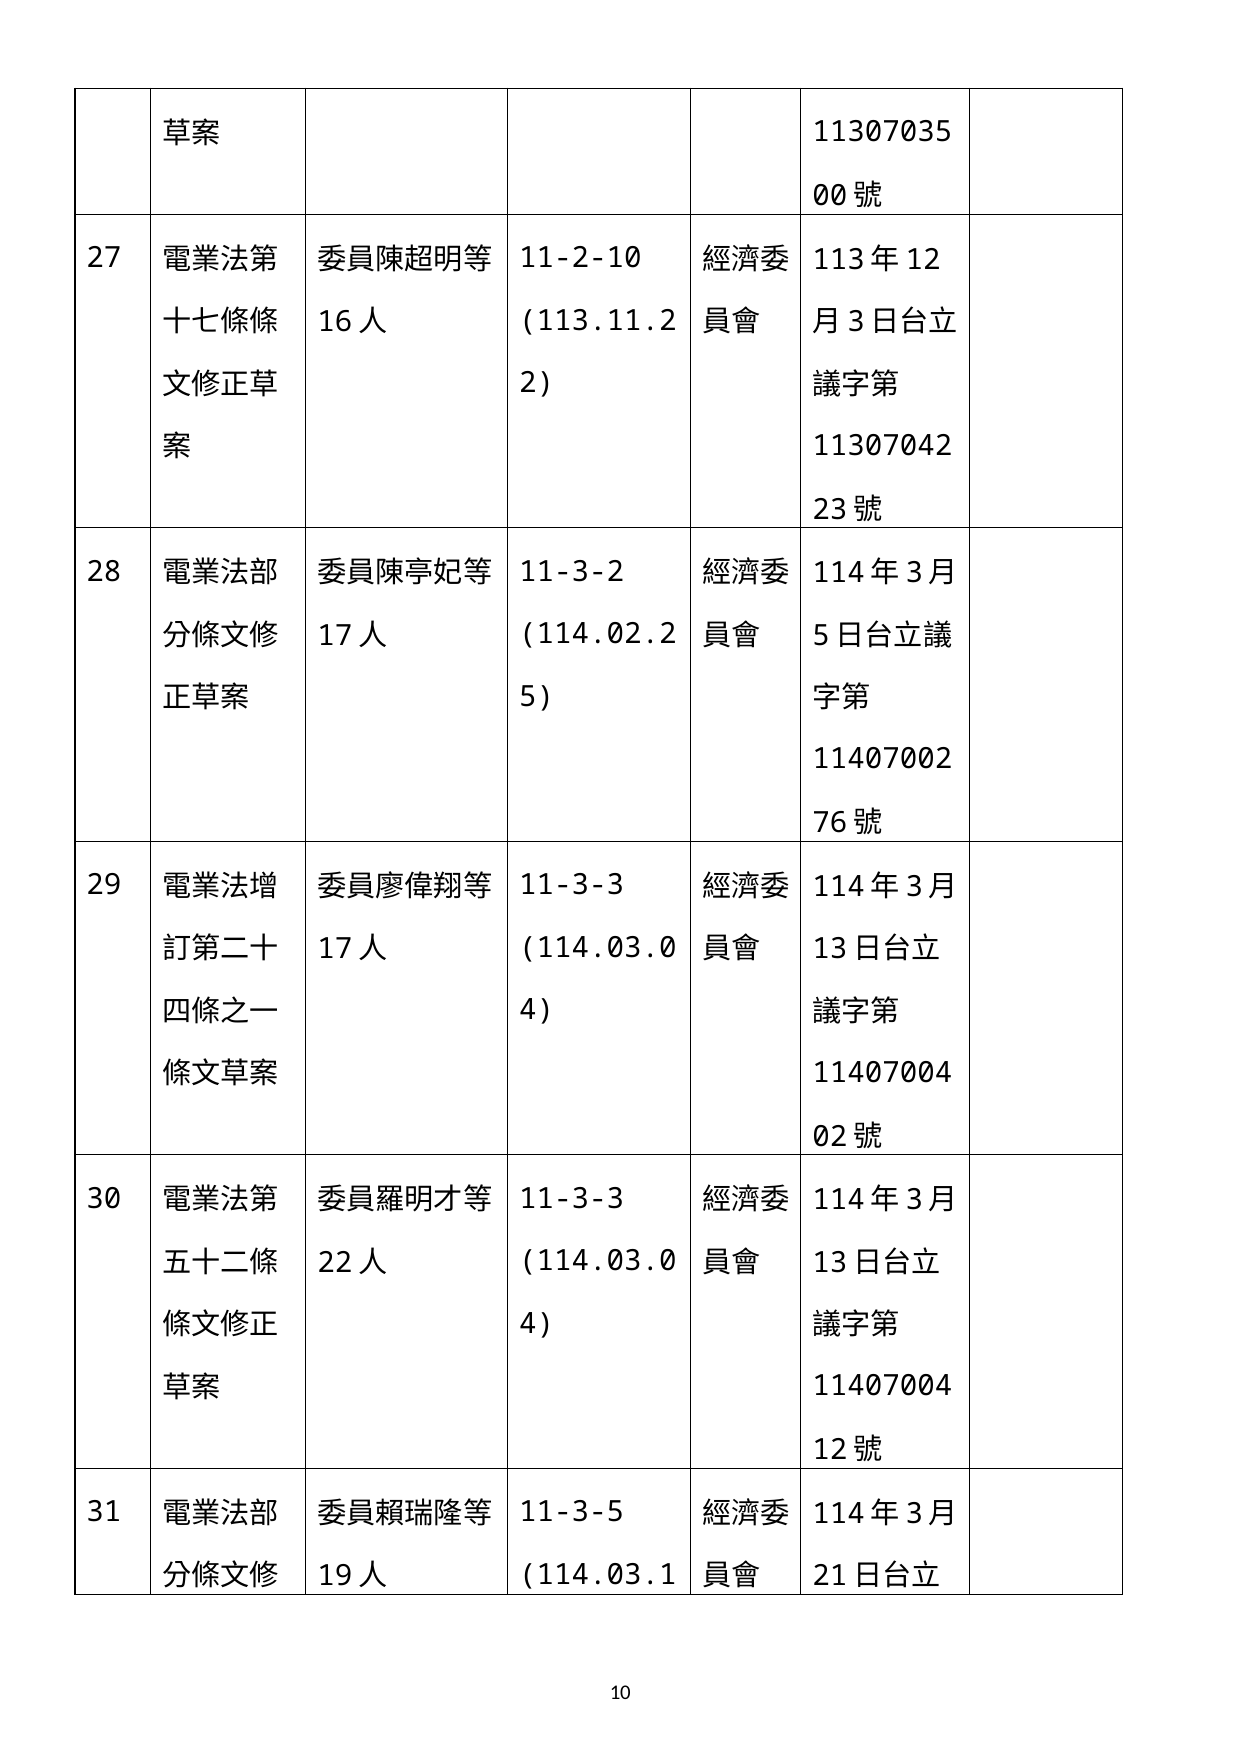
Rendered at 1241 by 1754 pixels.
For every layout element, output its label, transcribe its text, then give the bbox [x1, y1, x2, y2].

table_cell [508, 89, 690, 214]
table_cell [970, 528, 1122, 841]
table_cell [306, 89, 507, 214]
table_cell [970, 1469, 1122, 1594]
table_cell [970, 89, 1122, 214]
table_cell [970, 842, 1122, 1154]
table_cell 11-2-10 (113.11.22) [508, 215, 690, 527]
table_cell 委員賴瑞隆等19人 [306, 1469, 507, 1594]
table_cell 31 [76, 1469, 150, 1594]
table_cell [691, 89, 800, 214]
table_cell 1130703500號 [801, 89, 969, 214]
table_cell 電業法部分條文修正草案 [151, 528, 305, 841]
table_cell 11-3-5 (114.03.1 [508, 1469, 690, 1594]
table_cell 29 [76, 842, 150, 1154]
table_cell 113年12月3日台立議字第1130704223號 [801, 215, 969, 527]
table_cell [970, 215, 1122, 527]
table_cell [76, 89, 150, 214]
table_cell 經濟委員會 [691, 1155, 800, 1468]
table_cell 114年3月13日台立議字第1140700402號 [801, 842, 969, 1154]
table_cell 30 [76, 1155, 150, 1468]
table_cell 114年3月13日台立議字第1140700412號 [801, 1155, 969, 1468]
table_cell 經濟委員會 [691, 215, 800, 527]
table_cell 28 [76, 528, 150, 841]
table_cell 委員羅明才等22人 [306, 1155, 507, 1468]
table_cell 電業法第十七條條文修正草案 [151, 215, 305, 527]
table_cell 11-3-2 (114.02.25) [508, 528, 690, 841]
table_cell 委員陳亭妃等17人 [306, 528, 507, 841]
table_cell 經濟委員會 [691, 1469, 800, 1594]
table_cell 11-3-3 (114.03.04) [508, 842, 690, 1154]
table_cell 草案 [151, 89, 305, 214]
table_cell 114年3月5日台立議字第1140700276號 [801, 528, 969, 841]
table_cell 27 [76, 215, 150, 527]
table_cell 114年3月21日台立 [801, 1469, 969, 1594]
table_cell [970, 1155, 1122, 1468]
table_cell 經濟委員會 [691, 528, 800, 841]
table_cell 電業法部分條文修 [151, 1469, 305, 1594]
table_cell 委員陳超明等16人 [306, 215, 507, 527]
table_cell 電業法第五十二條條文修正草案 [151, 1155, 305, 1468]
table_cell 11-3-3 (114.03.04) [508, 1155, 690, 1468]
table_cell 委員廖偉翔等17人 [306, 842, 507, 1154]
table_cell 經濟委員會 [691, 842, 800, 1154]
table_cell 電業法增訂第二十四條之一條文草案 [151, 842, 305, 1154]
